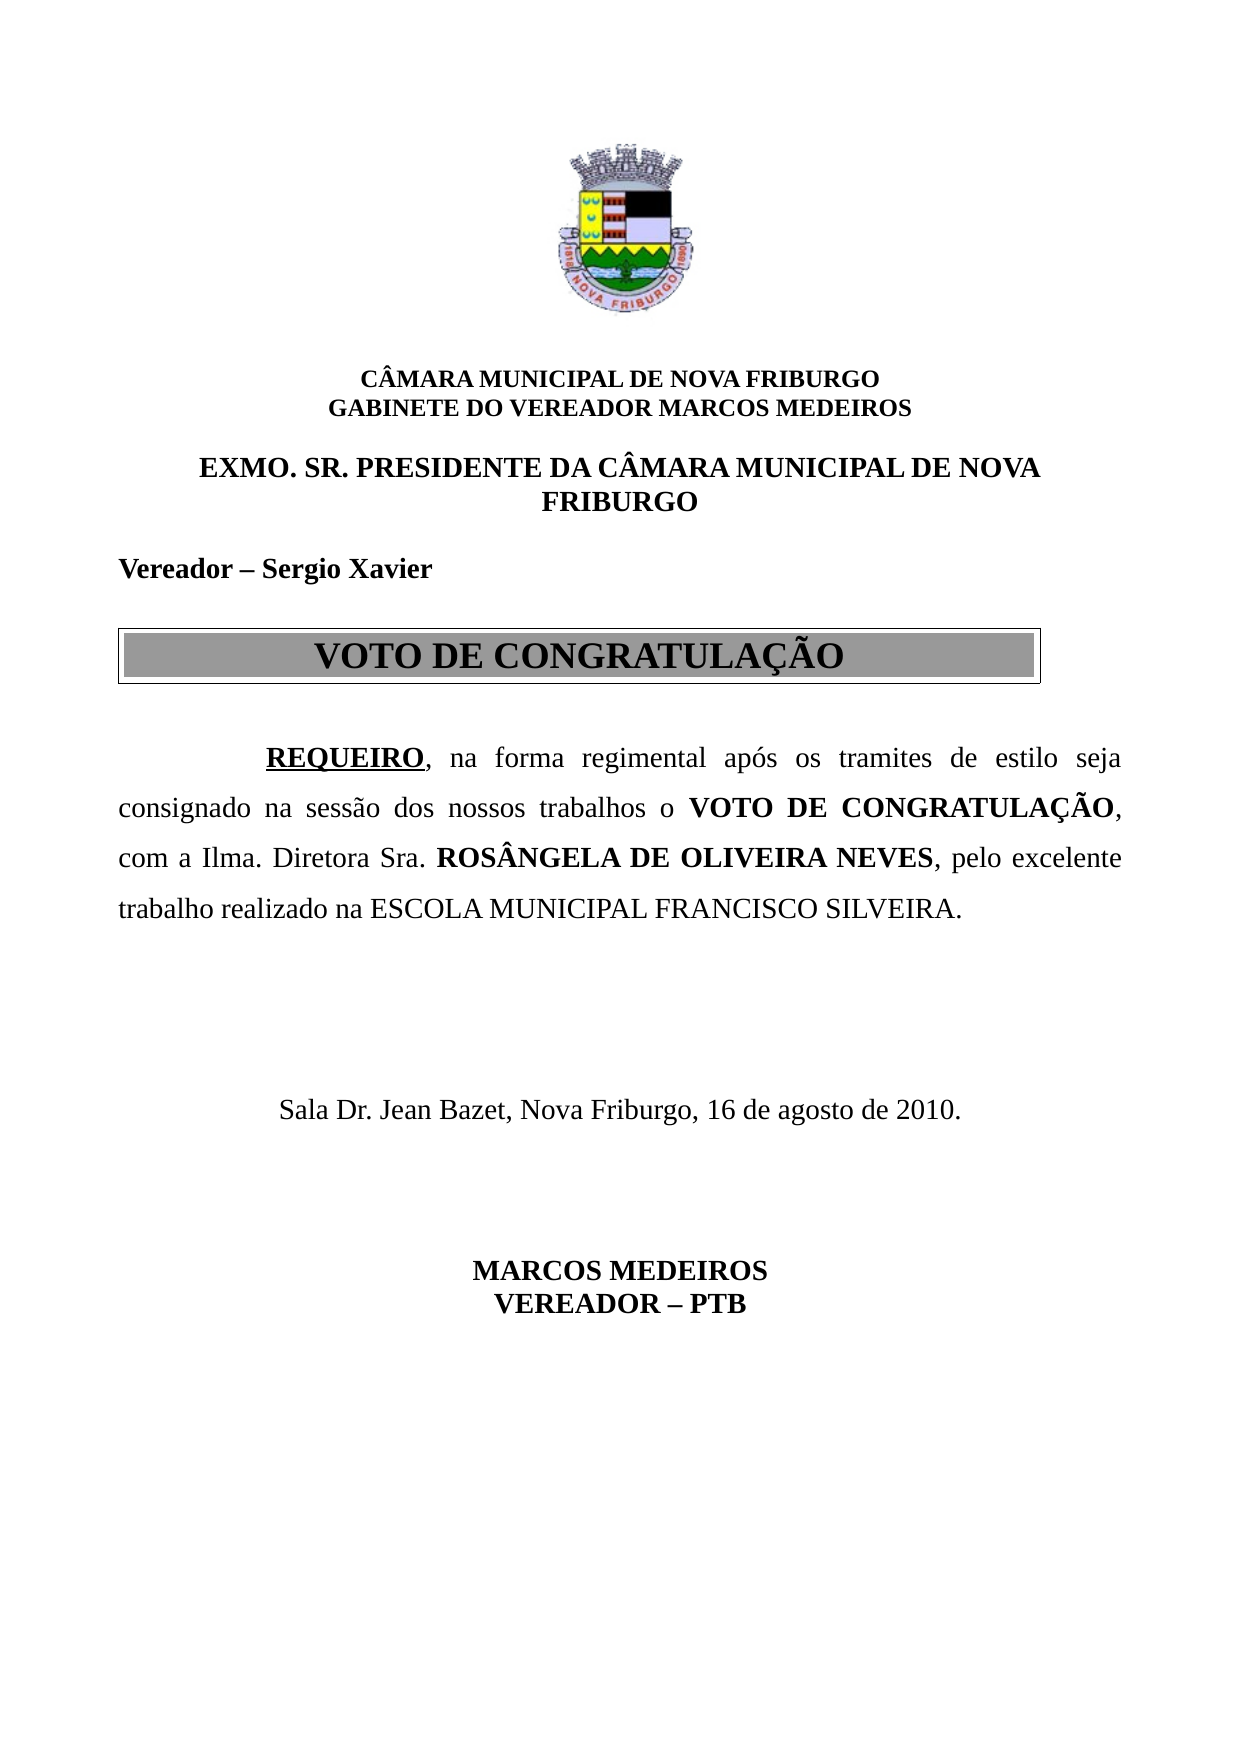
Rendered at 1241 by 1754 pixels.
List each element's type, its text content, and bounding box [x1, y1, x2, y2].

text EXMO. SR. PRESIDENTE DA CÂMARA MUNICIPAL DE NOVA FRIBURGO [118, 450, 1122, 517]
table_header VOTO DE CONGRATULAÇÃO [119, 629, 1040, 682]
text GABINETE DO VEREADOR MARCOS MEDEIROS [118, 393, 1122, 422]
picture [537, 127, 703, 327]
text CÂMARA MUNICIPAL DE NOVA FRIBURGO [118, 364, 1122, 393]
text Vereador – Sergio Xavier [118, 551, 1122, 584]
text VEREADOR – PTB [118, 1286, 1122, 1320]
text REQUEIRO, na forma regimental após os tramites de estilo seja consignado na sessão dos nossos trabalhos o VOTO DE CONGRATULAÇÃO, com a Ilma. Diretora Sra. ROSÂNGELA DE OLIVEIRA NEVES, pelo excelente trabalho realizado na ESCOLA MUNICIPAL FRANCISCO SILVEIRA. [118, 740, 1122, 924]
text MARCOS MEDEIROS [118, 1253, 1122, 1286]
text Sala Dr. Jean Bazet, Nova Friburgo, 16 de agosto de 2010. [118, 1092, 1122, 1125]
